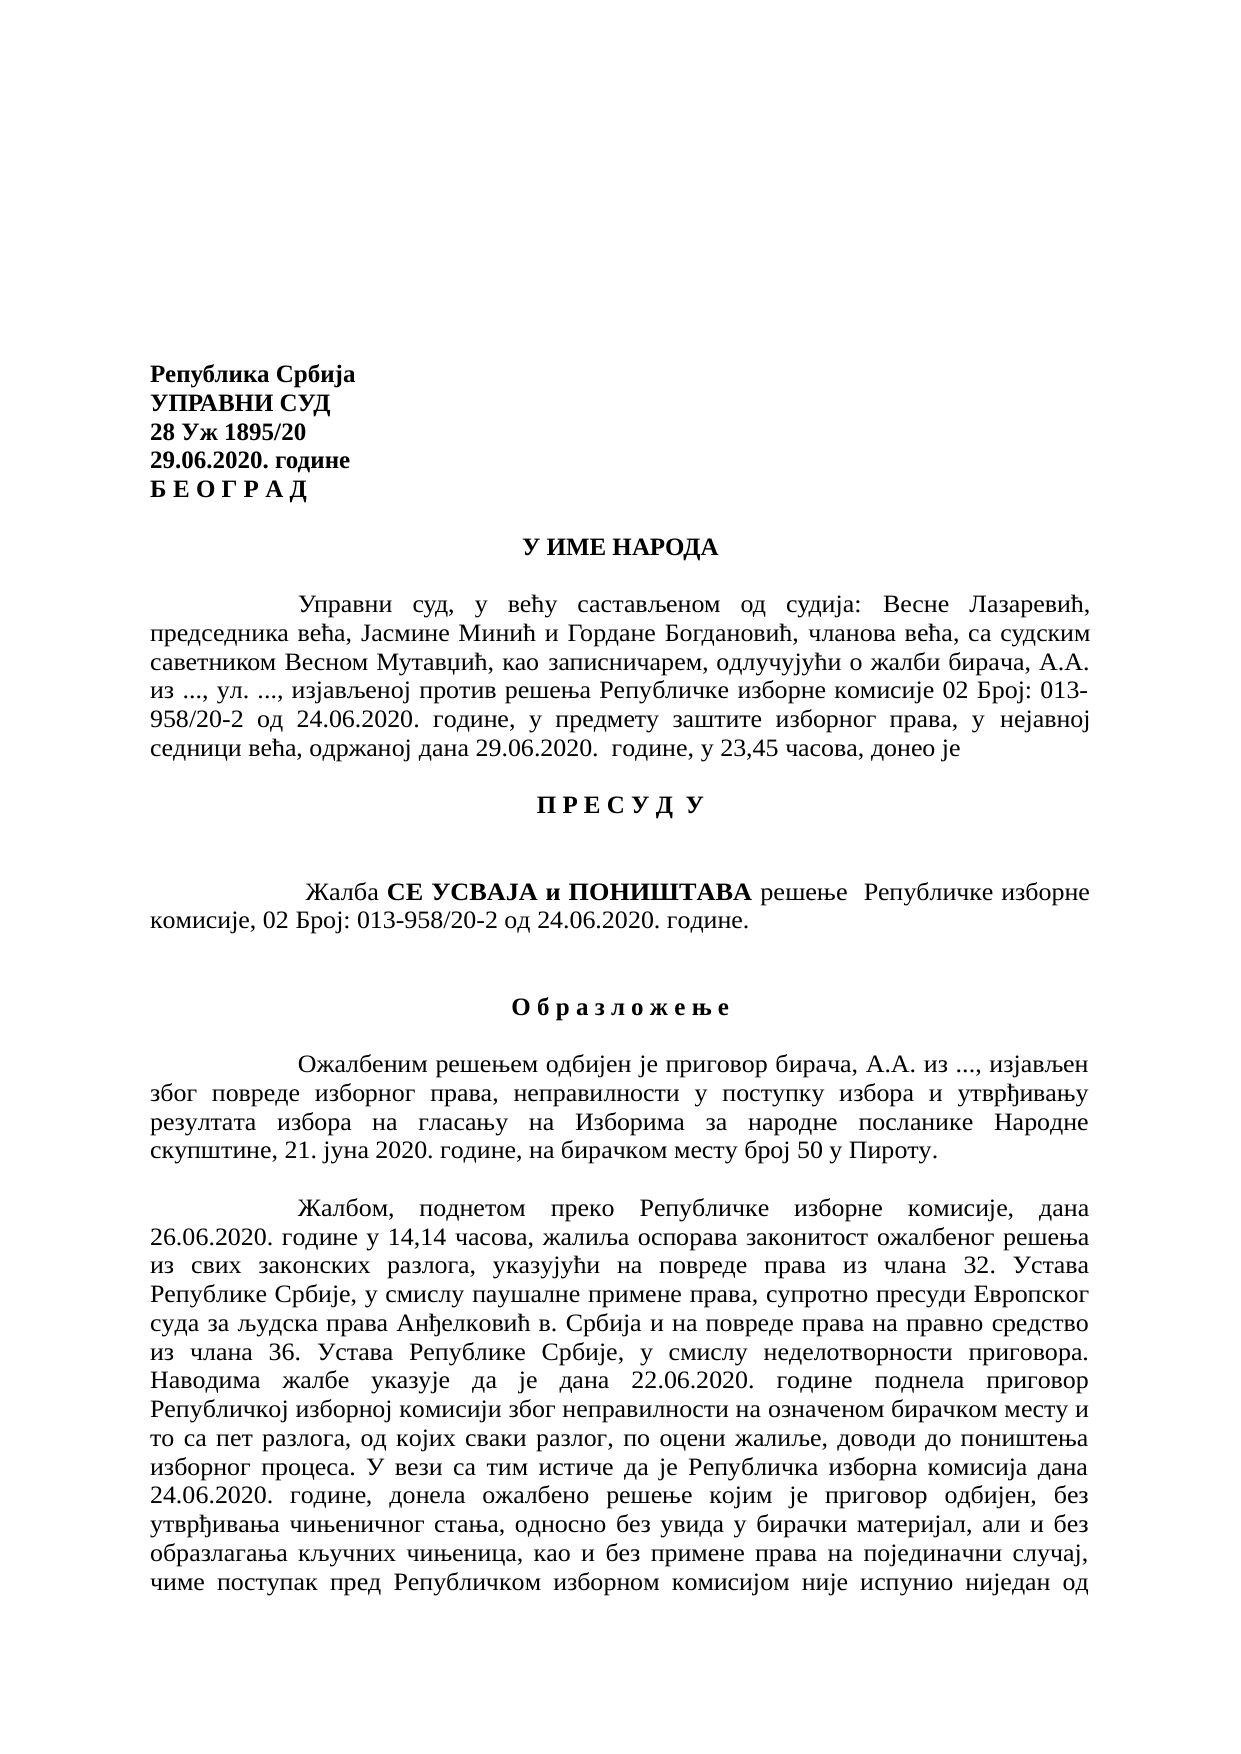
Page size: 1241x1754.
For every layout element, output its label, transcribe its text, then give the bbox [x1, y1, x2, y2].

text Управни суд, у већу састављеном од судија: Весне Лазаревић, председника већа, Јасмине Минић и Гордане Богдановић, чланова већа, са судским саветником Весном Мутавџић, као записничарем, одлучујући о жалби бирача, A.A. из ..., ул. ..., изјављеној против решења Републичке изборне комисије 02 Број: 013-958/20-2 од 24.06.2020. године, у предмету заштите изборног права, у нејавној седници већа, одржаној дана 29.06.2020. године, у 23,45 часова, донео је [150, 589, 1090, 762]
text Жалба СЕ УСВАЈА и ПОНИШТАВА решење Републичке изборне комисије, 02 Број: 013-958/20-2 од 24.06.2020. године. [150, 877, 1090, 934]
text Република Србија [150, 148, 1090, 388]
text О б р а з л о ж е њ е [150, 992, 1090, 1020]
text Жалбом, поднетом преко Републичке изборне комисије, дана 26.06.2020. године у 14,14 часова, жалиља оспорава законитост ожалбеног решења из свих законских разлога, указујући на повреде права из члана 32. Устава Републике Србије, у смислу паушалне примене права, супротно пресуди Европског суда за људска права Анђелковић в. Србија и на повреде права на правно средство из члана 36. Устава Републике Србије, у смислу неделотворности приговора. Наводима жалбе указује да је дана 22.06.2020. године поднела приговор Републичкој изборној комисији због неправилности на означеном бирачком месту и то са пет разлога, од којих сваки разлог, по оцени жалиље, доводи до поништења изборног процеса. У вези са тим истиче да је Републичка изборна комисија дана 24.06.2020. године, донела ожалбено решење којим је приговор одбијен, без утврђивања чињеничног стања, односно без увида у бирачки материјал, али и без образлагања кључних чињеница, као и без примене права на појединачни случај, чиме поступак пред Републичком изборном комисијом није испунио ниједан од [150, 1193, 1090, 1595]
text У ИМЕ НАРОДА [150, 532, 1090, 560]
text УПРАВНИ СУД [150, 388, 1090, 417]
text Ожалбеним решењем одбијен је приговор бирача, A.A. из ..., изјављен због повреде изборног права, неправилности у поступку избора и утврђивању резултата избора на гласању на Изборима за народне посланике Народне скупштине, 21. јуна 2020. године, на бирачком месту број 50 у Пироту. [150, 1049, 1090, 1164]
text П Р Е С У Д У [150, 790, 1090, 819]
text 28 Уж 1895/20 [150, 417, 1090, 445]
text 29.06.2020. године [150, 445, 1090, 474]
text Б Е О Г Р А Д [150, 474, 1090, 503]
